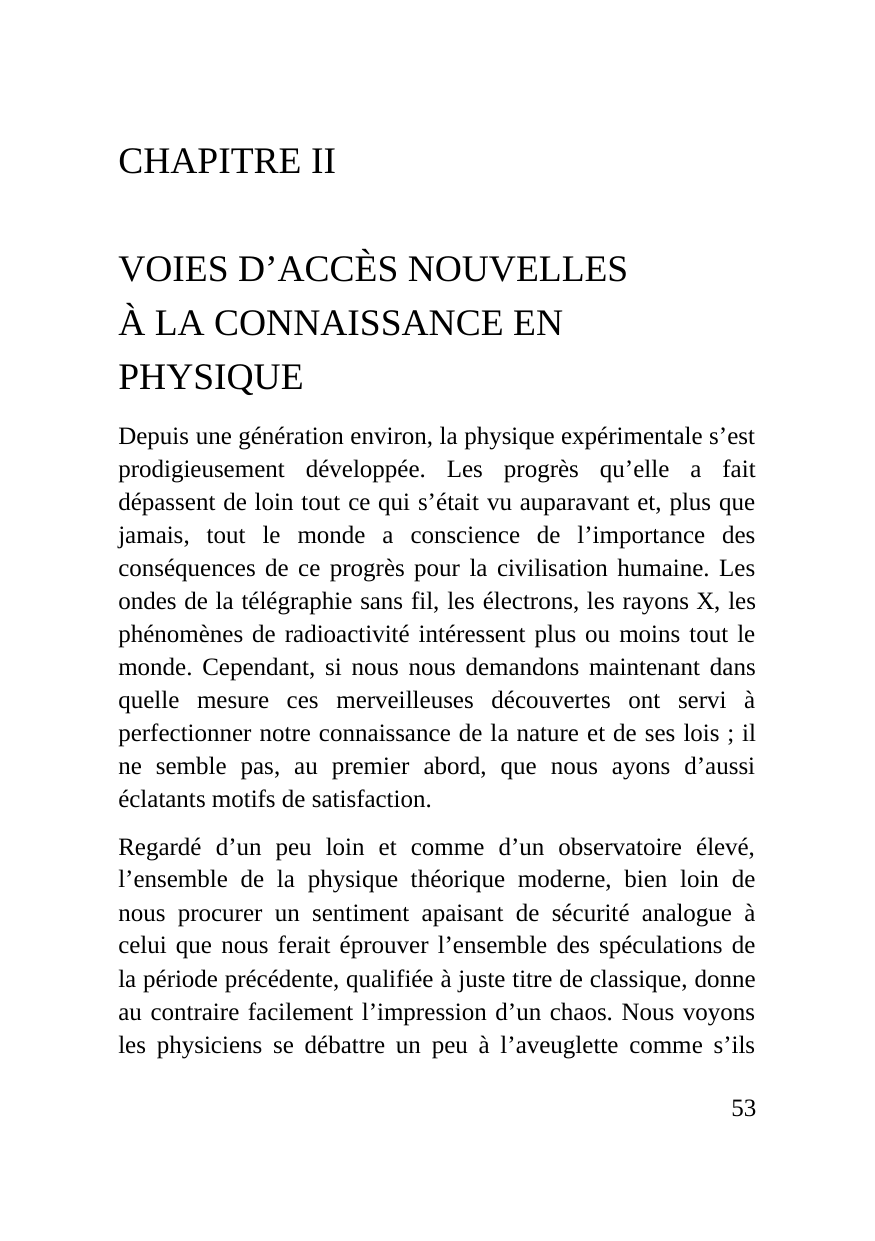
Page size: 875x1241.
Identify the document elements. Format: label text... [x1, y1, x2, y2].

text Regardé d’un peu loin et comme d’un observatoire élevé, l’ensemble de la physique théorique moderne, bien loin de nous procurer un sentiment apaisant de sécurité analogue à celui que nous ferait éprouver l’ensemble des spéculations de la période précédente, qualifiée à juste titre de classique, donne au contraire facilement l’impression d’un chaos. Nous voyons les physiciens se débattre un peu à l’aveuglette comme s’ils [118, 832, 756, 1058]
subtitle CHAPITRE II VOIES D’ACCÈS NOUVELLES À LA CONNAISSANCE EN PHYSIQUE [118, 139, 756, 397]
text Depuis une génération environ, la physique expérimentale s’est prodigieusement développée. Les progrès qu’elle a fait dépassent de loin tout ce qui s’était vu auparavant et, plus que jamais, tout le monde a conscience de l’importance des conséquences de ce progrès pour la civilisation humaine. Les ondes de la télégraphie sans fil, les électrons, les rayons X, les phénomènes de radioactivité intéressent plus ou moins tout le monde. Cependant, si nous nous demandons maintenant dans quelle mesure ces merveilleuses découvertes ont servi à perfectionner notre connaissance de la nature et de ses lois ; il ne semble pas, au premier abord, que nous ayons d’aussi éclatants motifs de satisfaction. [118, 421, 756, 813]
